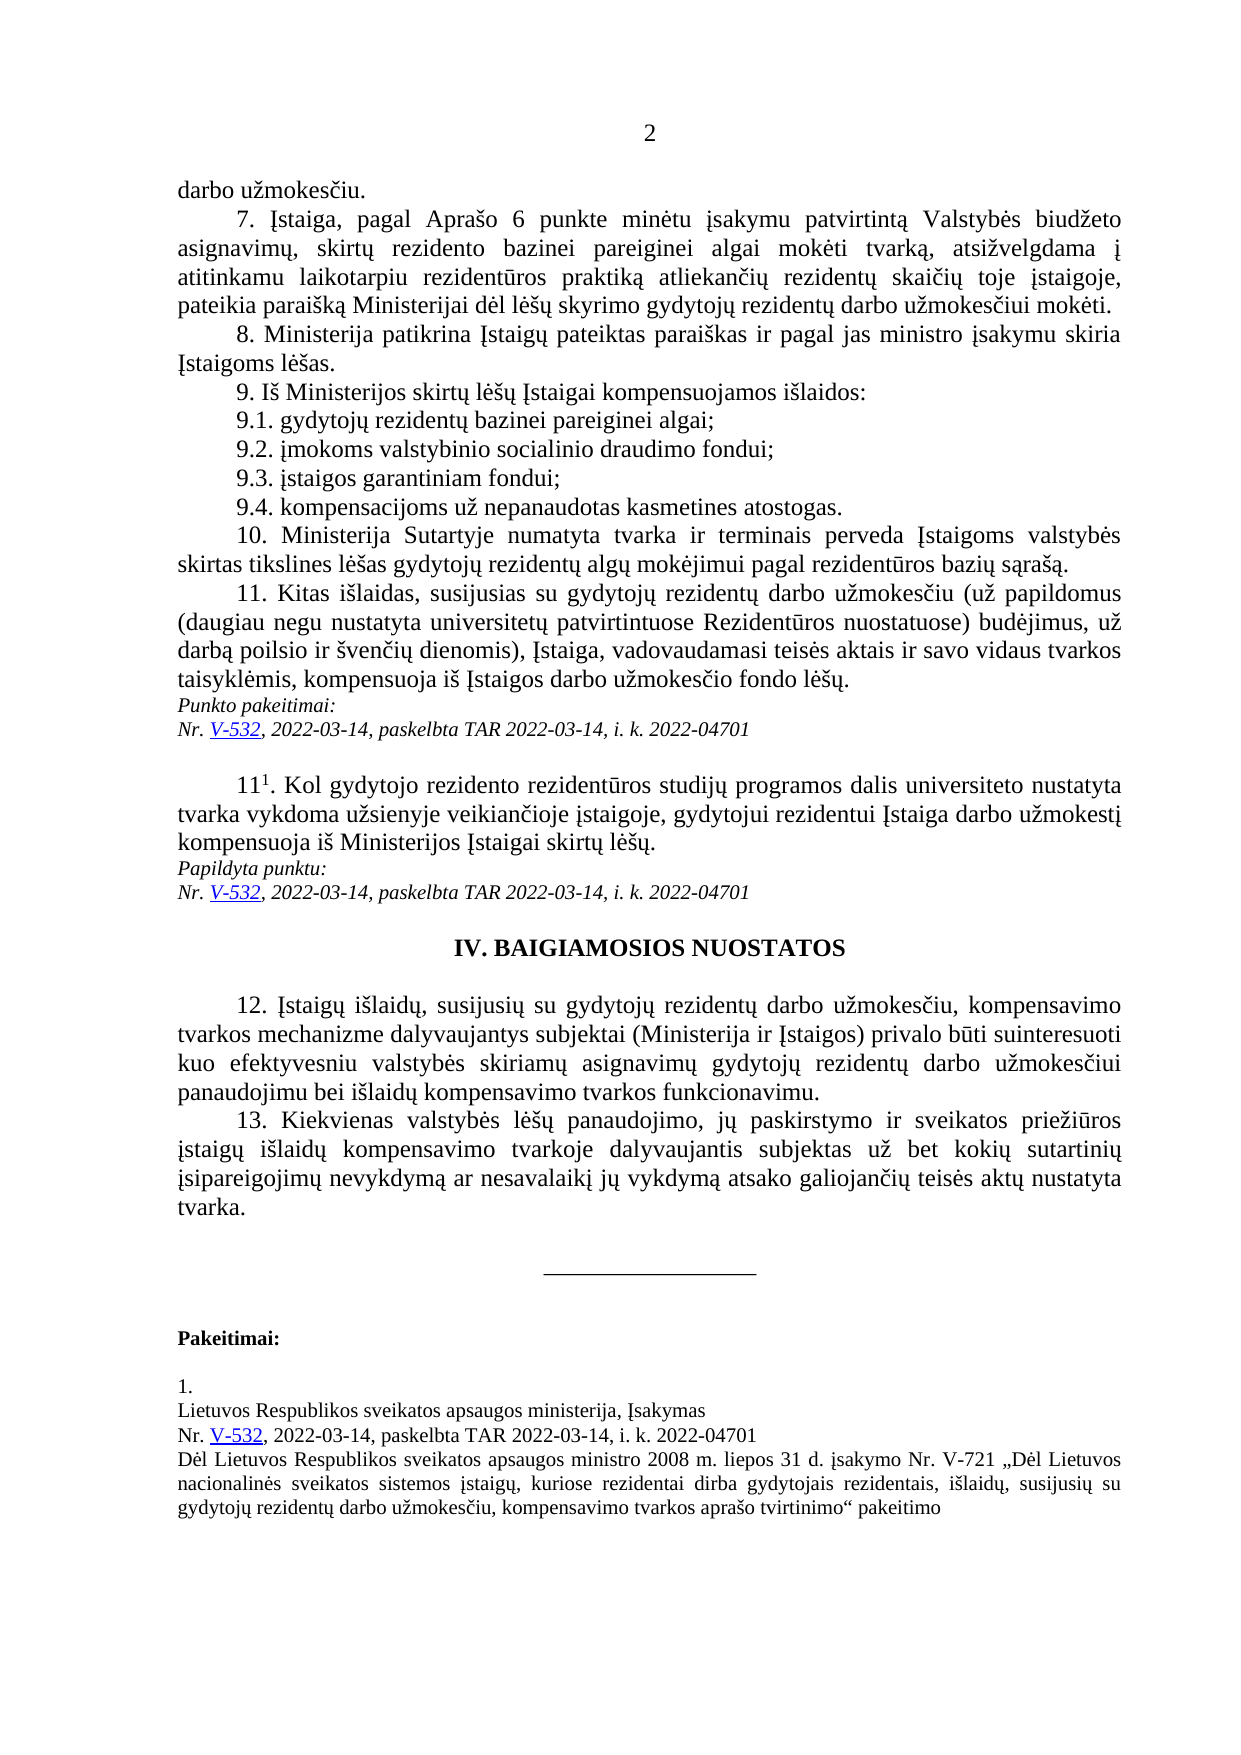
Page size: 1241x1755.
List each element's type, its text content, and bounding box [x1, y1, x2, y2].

text darbo užmokesčiu. [177, 176, 1122, 204]
text 11. Kitas išlaidas, susijusias su gydytojų rezidentų darbo užmokesčiu (už papildomus (daugiau negu nustatyta universitetų patvirtintuose Rezidentūros nuostatuose) budėjimus, už darbą poilsio ir švenčių dienomis), Įstaiga, vadovaudamasi teisės aktais ir savo vidaus tvarkos taisyklėmis, kompensuoja iš Įstaigos darbo užmokesčio fondo lėšų. [177, 578, 1122, 693]
text 12. Įstaigų išlaidų, susijusių su gydytojų rezidentų darbo užmokesčiu, kompensavimo tvarkos mechanizme dalyvaujantys subjektai (Ministerija ir Įstaigos) privalo būti suinteresuoti kuo efektyvesniu valstybės skiriamų asignavimų gydytojų rezidentų darbo užmokesčiui panaudojimu bei išlaidų kompensavimo tvarkos funkcionavimu. [177, 991, 1122, 1106]
text Punkto pakeitimai: [177, 693, 1122, 717]
text 13. Kiekvienas valstybės lėšų panaudojimo, jų paskirstymo ir sveikatos priežiūros įstaigų išlaidų kompensavimo tvarkoje dalyvaujantis subjektas už bet kokių sutartinių įsipareigojimų nevykdymą ar nesavalaikį jų vykdymą atsako galiojančių teisės aktų nustatyta tvarka. [177, 1106, 1122, 1221]
text _________________ [177, 1249, 1122, 1278]
text Nr. V-532, 2022-03-14, paskelbta TAR 2022-03-14, i. k. 2022-04701 [177, 1422, 1122, 1447]
text 1. [177, 1374, 1122, 1398]
text 7. Įstaiga, pagal Aprašo 6 punkte minėtu įsakymu patvirtintą Valstybės biudžeto asignavimų, skirtų rezidento bazinei pareiginei algai mokėti tvarką, atsižvelgdama į atitinkamu laikotarpiu rezidentūros praktiką atliekančių rezidentų skaičių toje įstaigoje, pateikia paraišką Ministerijai dėl lėšų skyrimo gydytojų rezidentų darbo užmokesčiui mokėti. [177, 204, 1122, 319]
text Nr. V-532, 2022-03-14, paskelbta TAR 2022-03-14, i. k. 2022-04701 [177, 717, 1122, 741]
text 111. Kol gydytojo rezidento rezidentūros studijų programos dalis universiteto nustatyta tvarka vykdoma užsienyje veikiančioje įstaigoje, gydytojui rezidentui Įstaiga darbo užmokestį kompensuoja iš Ministerijos Įstaigai skirtų lėšų. [177, 770, 1122, 856]
text Papildyta punktu: [177, 856, 1122, 880]
text 9.2. įmokoms valstybinio socialinio draudimo fondui; [177, 434, 1122, 463]
text Lietuvos Respublikos sveikatos apsaugos ministerija, Įsakymas [177, 1398, 1122, 1422]
text Dėl Lietuvos Respublikos sveikatos apsaugos ministro 2008 m. liepos 31 d. įsakymo Nr. V-721 „Dėl Lietuvos nacionalinės sveikatos sistemos įstaigų, kuriose rezidentai dirba gydytojais rezidentais, išlaidų, susijusių su gydytojų rezidentų darbo užmokesčiu, kompensavimo tvarkos aprašo tvirtinimo“ pakeitimo [177, 1447, 1122, 1519]
text IV. BAIGIAMOSIOS NUOSTATOS [177, 933, 1122, 962]
text 8. Ministerija patikrina Įstaigų pateiktas paraiškas ir pagal jas ministro įsakymu skiria Įstaigoms lėšas. [177, 319, 1122, 377]
text 10. Ministerija Sutartyje numatyta tvarka ir terminais perveda Įstaigoms valstybės skirtas tikslines lėšas gydytojų rezidentų algų mokėjimui pagal rezidentūros bazių sąrašą. [177, 521, 1122, 578]
text 9.3. įstaigos garantiniam fondui; [177, 463, 1122, 492]
text 9.1. gydytojų rezidentų bazinei pareiginei algai; [177, 406, 1122, 434]
text 9.4. kompensacijoms už nepanaudotas kasmetines atostogas. [177, 492, 1122, 521]
text Pakeitimai: [177, 1326, 1122, 1350]
text Nr. V-532, 2022-03-14, paskelbta TAR 2022-03-14, i. k. 2022-04701 [177, 880, 1122, 904]
text 9. Iš Ministerijos skirtų lėšų Įstaigai kompensuojamos išlaidos: [177, 377, 1122, 406]
